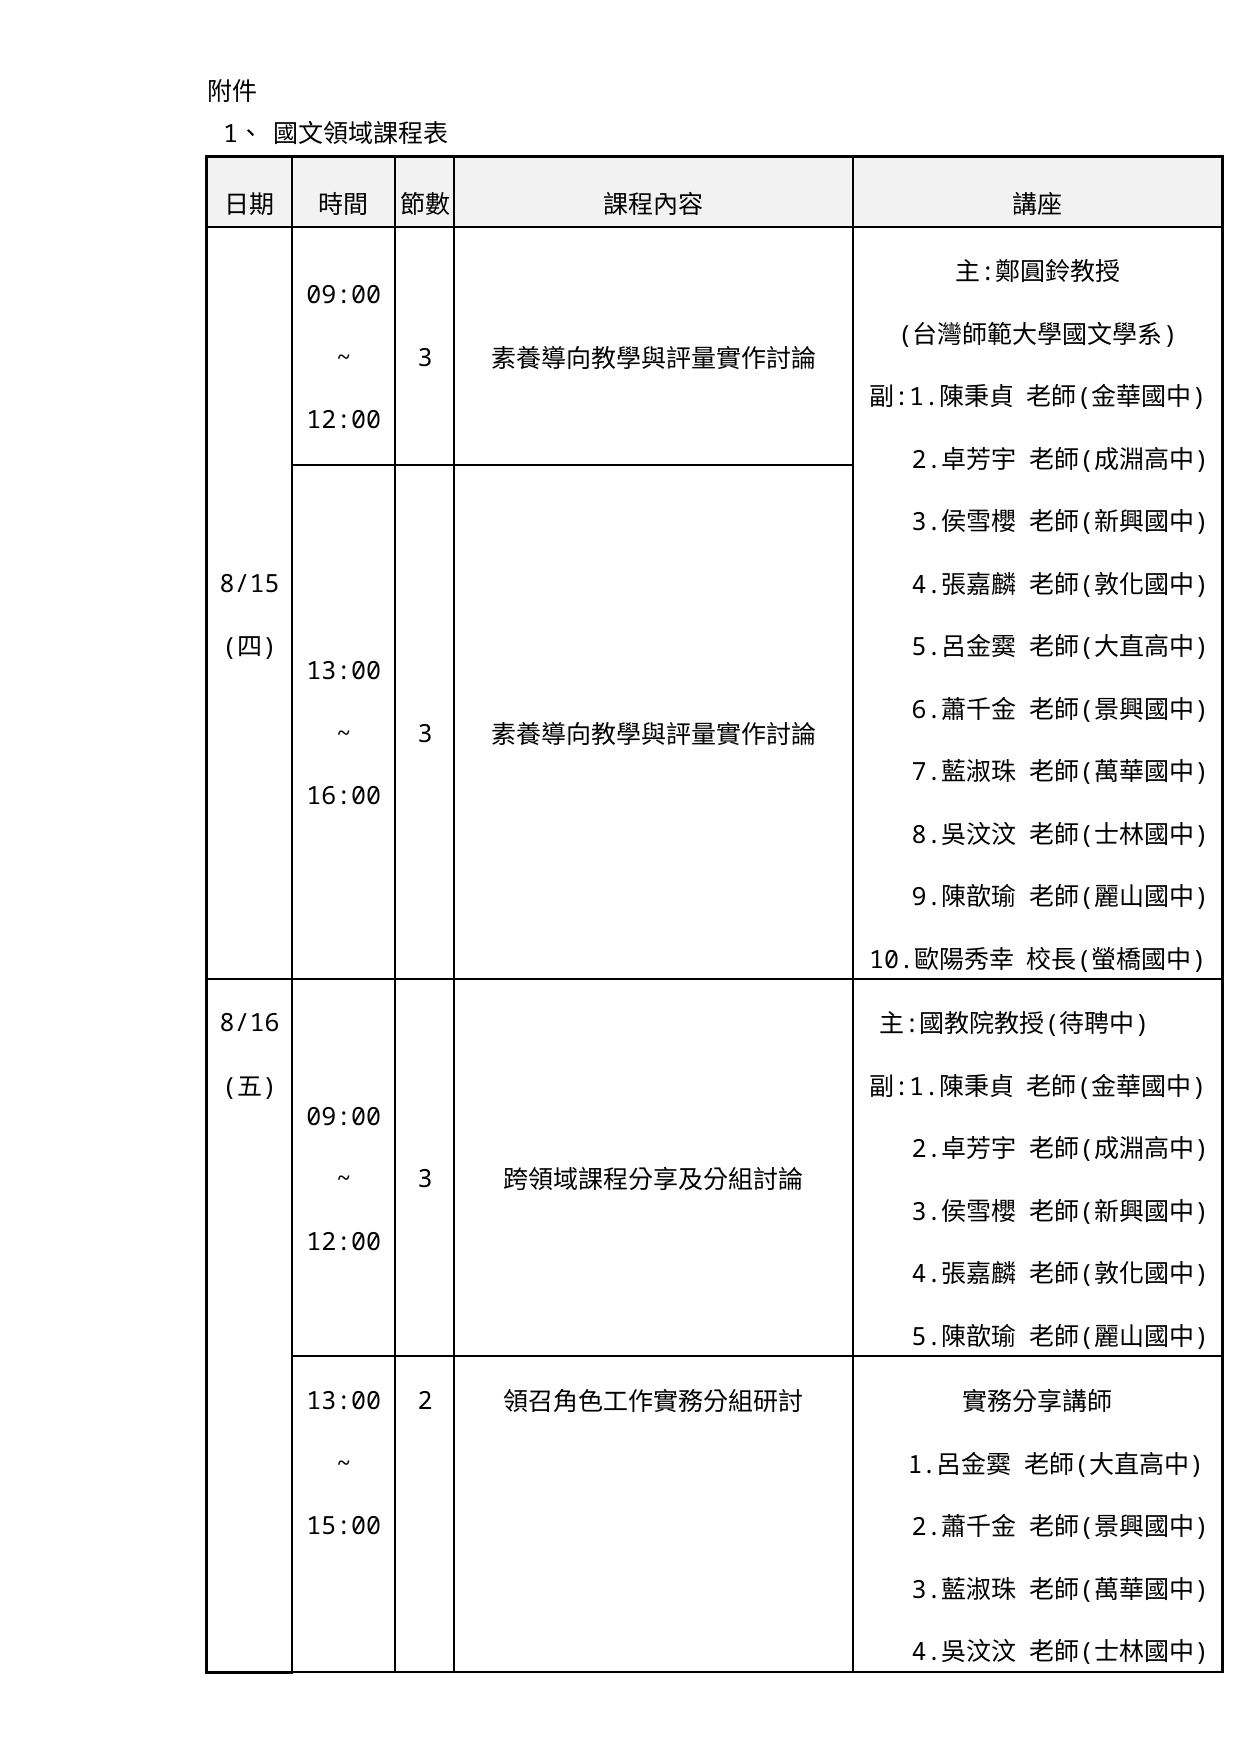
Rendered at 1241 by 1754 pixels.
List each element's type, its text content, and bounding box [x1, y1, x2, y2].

table_header 節數 [396, 158, 453, 226]
table_cell 8/16 (五) [208, 980, 291, 1671]
table_cell 09:00~ 12:00 [293, 980, 394, 1355]
table_cell 領召角色工作實務分組研討 [455, 1357, 852, 1671]
table_cell 13:00~ 15:00 [293, 1357, 394, 1671]
table_cell 13:00~ 16:00 [293, 466, 394, 978]
table_cell 主:國教院教授(待聘中) 副:1.陳秉貞 老師(金華國中) 2.卓芳宇 老師(成淵高中) 3.侯雪櫻 老師(新興國中) 4.張嘉麟 老師(敦化國中) 5.陳歆瑜 老師(麗山國中) [854, 980, 1221, 1355]
table_cell 主:鄭圓鈴教授 (台灣師範大學國文學系) 副:1.陳秉貞 老師(金華國中) 2.卓芳宇 老師(成淵高中) 3.侯雪櫻 老師(新興國中) 4.張嘉麟 老師(敦化國中) 5.呂金霙 老師(大直高中) 6.蕭千金 老師(景興國中) 7.藍淑珠 老師(萬華國中) 8.吳汶汶 老師(士林國中) 9.陳歆瑜 老師(麗山國中) 10.歐陽秀幸 校長(螢橋國中) [854, 228, 1221, 978]
list 國文領域課程表 [223, 113, 1122, 150]
table_cell 09:00~ 12:00 [293, 228, 394, 464]
table_header 講座 [854, 158, 1221, 226]
table_cell 跨領域課程分享及分組討論 [455, 980, 852, 1355]
table_header 課程內容 [455, 158, 852, 226]
table_cell 3 [396, 228, 453, 464]
table_cell 2 [396, 1357, 453, 1671]
table_header 時間 [293, 158, 394, 226]
table_cell 8/15 (四) [208, 228, 291, 978]
table_cell 素養導向教學與評量實作討論 [455, 228, 852, 464]
text 附件 [207, 72, 1122, 108]
table_cell 實務分享講師 1.呂金霙 老師(大直高中) 2.蕭千金 老師(景興國中) 3.藍淑珠 老師(萬華國中) 4.吳汶汶 老師(士林國中) [854, 1357, 1221, 1671]
table_cell 素養導向教學與評量實作討論 [455, 466, 852, 978]
table_cell 3 [396, 466, 453, 978]
table_header 日期 [208, 158, 291, 226]
table_cell 3 [396, 980, 453, 1355]
